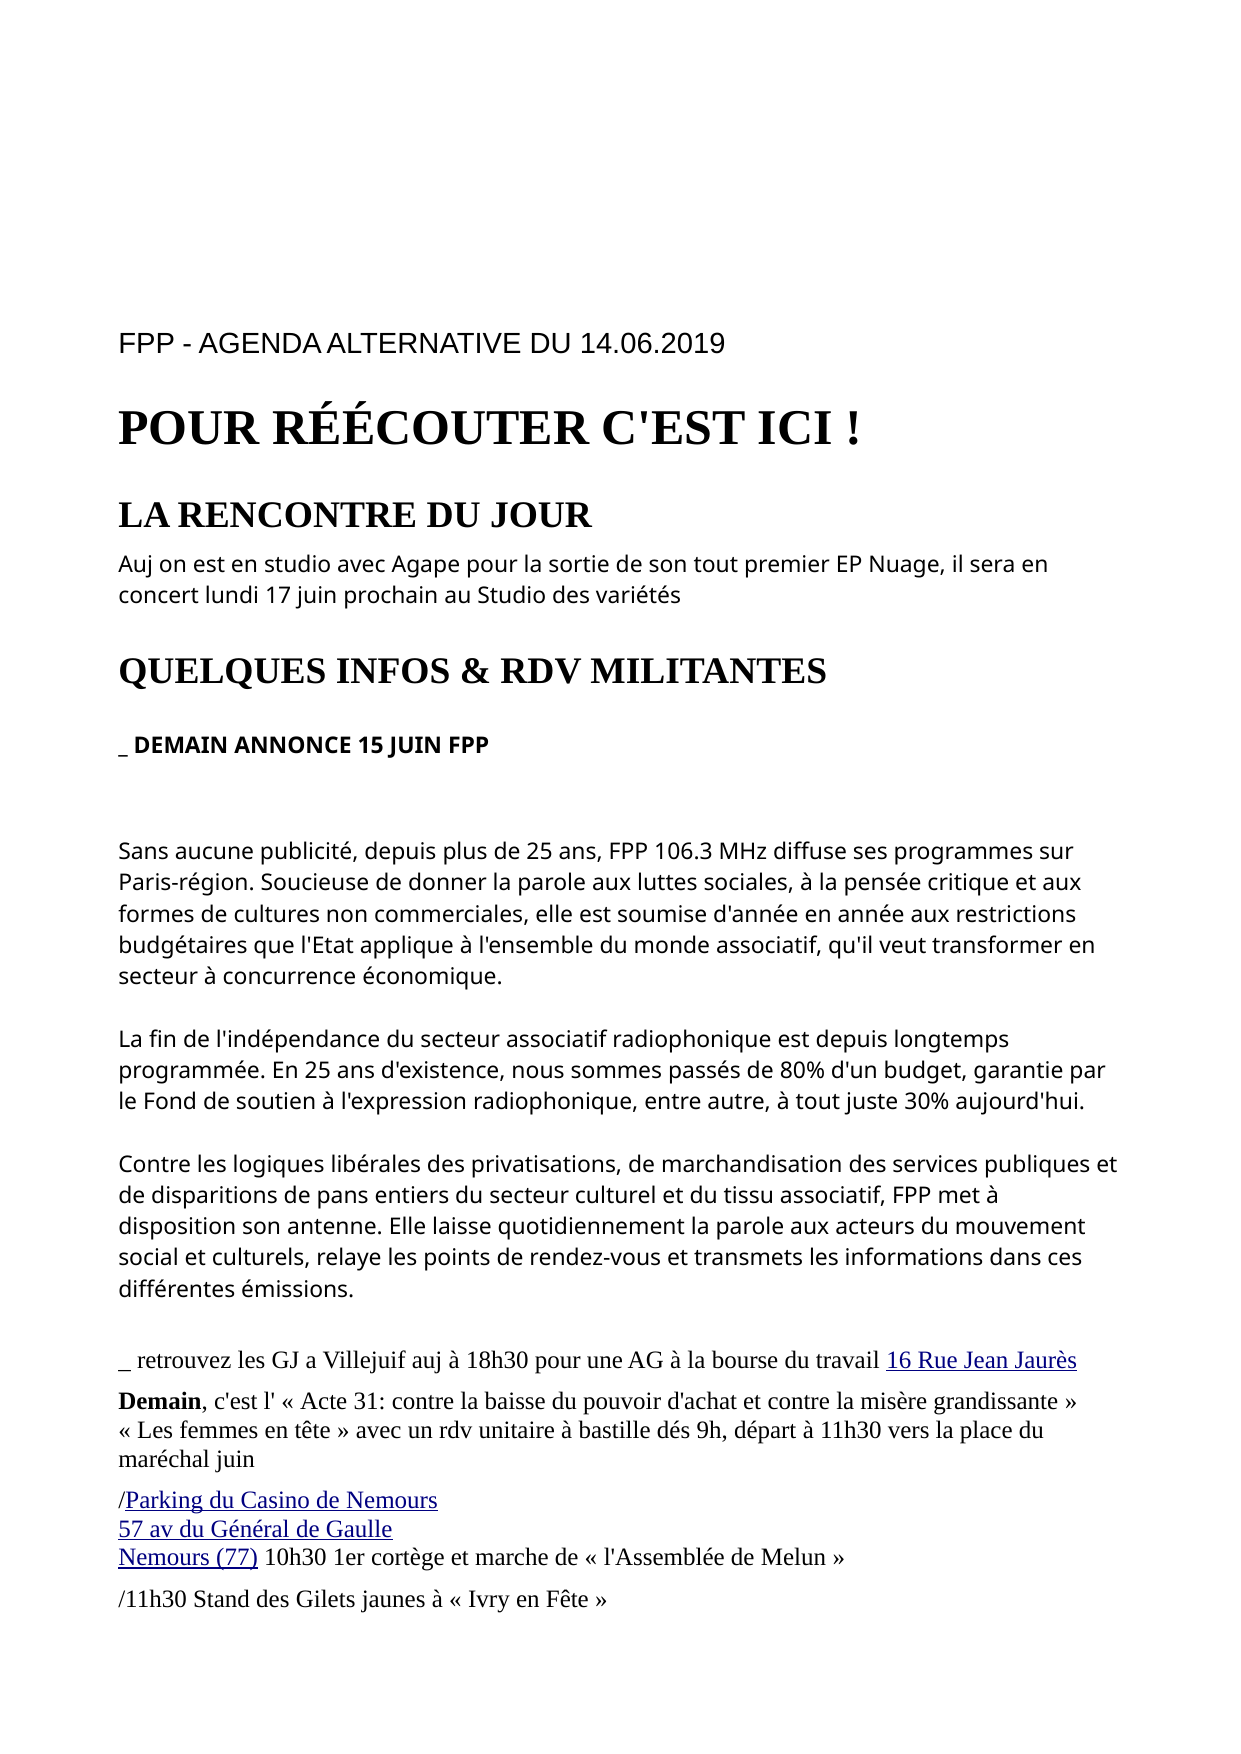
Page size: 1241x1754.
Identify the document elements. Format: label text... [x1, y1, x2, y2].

text /11h30 Stand des Gilets jaunes à « Ivry en Fête » [118, 1584, 1122, 1612]
subtitle _ DEMAIN ANNONCE 15 JUIN FPP [118, 729, 1122, 760]
text Auj on est en studio avec Agape pour la sortie de son tout premier EP Nuage, il sera en concert lundi 17 juin prochain au Studio des variétés [118, 548, 1122, 611]
subtitle QUELQUES INFOS & RDV MILITANTES [118, 648, 1122, 691]
subtitle FPP - AGENDA ALTERNATIVE DU 14.06.2019 [118, 326, 1122, 360]
subtitle POUR RÉÉCOUTER C'EST ICI ! [118, 397, 1122, 455]
text Sans aucune publicité, depuis plus de 25 ans, FPP 106.3 MHz diffuse ses programmes sur Paris-région. Soucieuse de donner la parole aux luttes sociales, à la pensée critique et aux formes de cultures non commerciales, elle est soumise d'année en année aux restrictions budgétaires que l'Etat applique à l'ensemble du monde associatif, qu'il veut transformer en secteur à concurrence économique. La fin de l'indépendance du secteur associatif radiophonique est depuis longtemps programmée. En 25 ans d'existence, nous sommes passés de 80% d'un budget, garantie par le Fond de soutien à l'expression radiophonique, entre autre, à tout juste 30% aujourd'hui. Contre les logiques libérales des privatisations, de marchandisation des services publiques et de disparitions de pans entiers du secteur culturel et du tissu associatif, FPP met à disposition son antenne. Elle laisse quotidiennement la parole aux acteurs du mouvement social et culturels, relaye les points de rendez-vous et transmets les informations dans ces différentes émissions. [118, 772, 1122, 1304]
subtitle LA RENCONTRE DU JOUR [118, 492, 1122, 536]
text Demain, c'est l' « Acte 31: contre la baisse du pouvoir d'achat et contre la misère grandissante » « Les femmes en tête » avec un rdv unitaire à bastille dés 9h, départ à 11h30 vers la place du maréchal juin [118, 1386, 1122, 1472]
text /Parking du Casino de Nemours 57 av du Général de Gaulle Nemours (77) 10h30 1er cortège et marche de « l'Assemblée de Melun » [118, 1485, 1122, 1571]
text _ retrouvez les GJ a Villejuif auj à 18h30 pour une AG à la bourse du travail 16 Rue Jean Jaurès [118, 1345, 1122, 1374]
